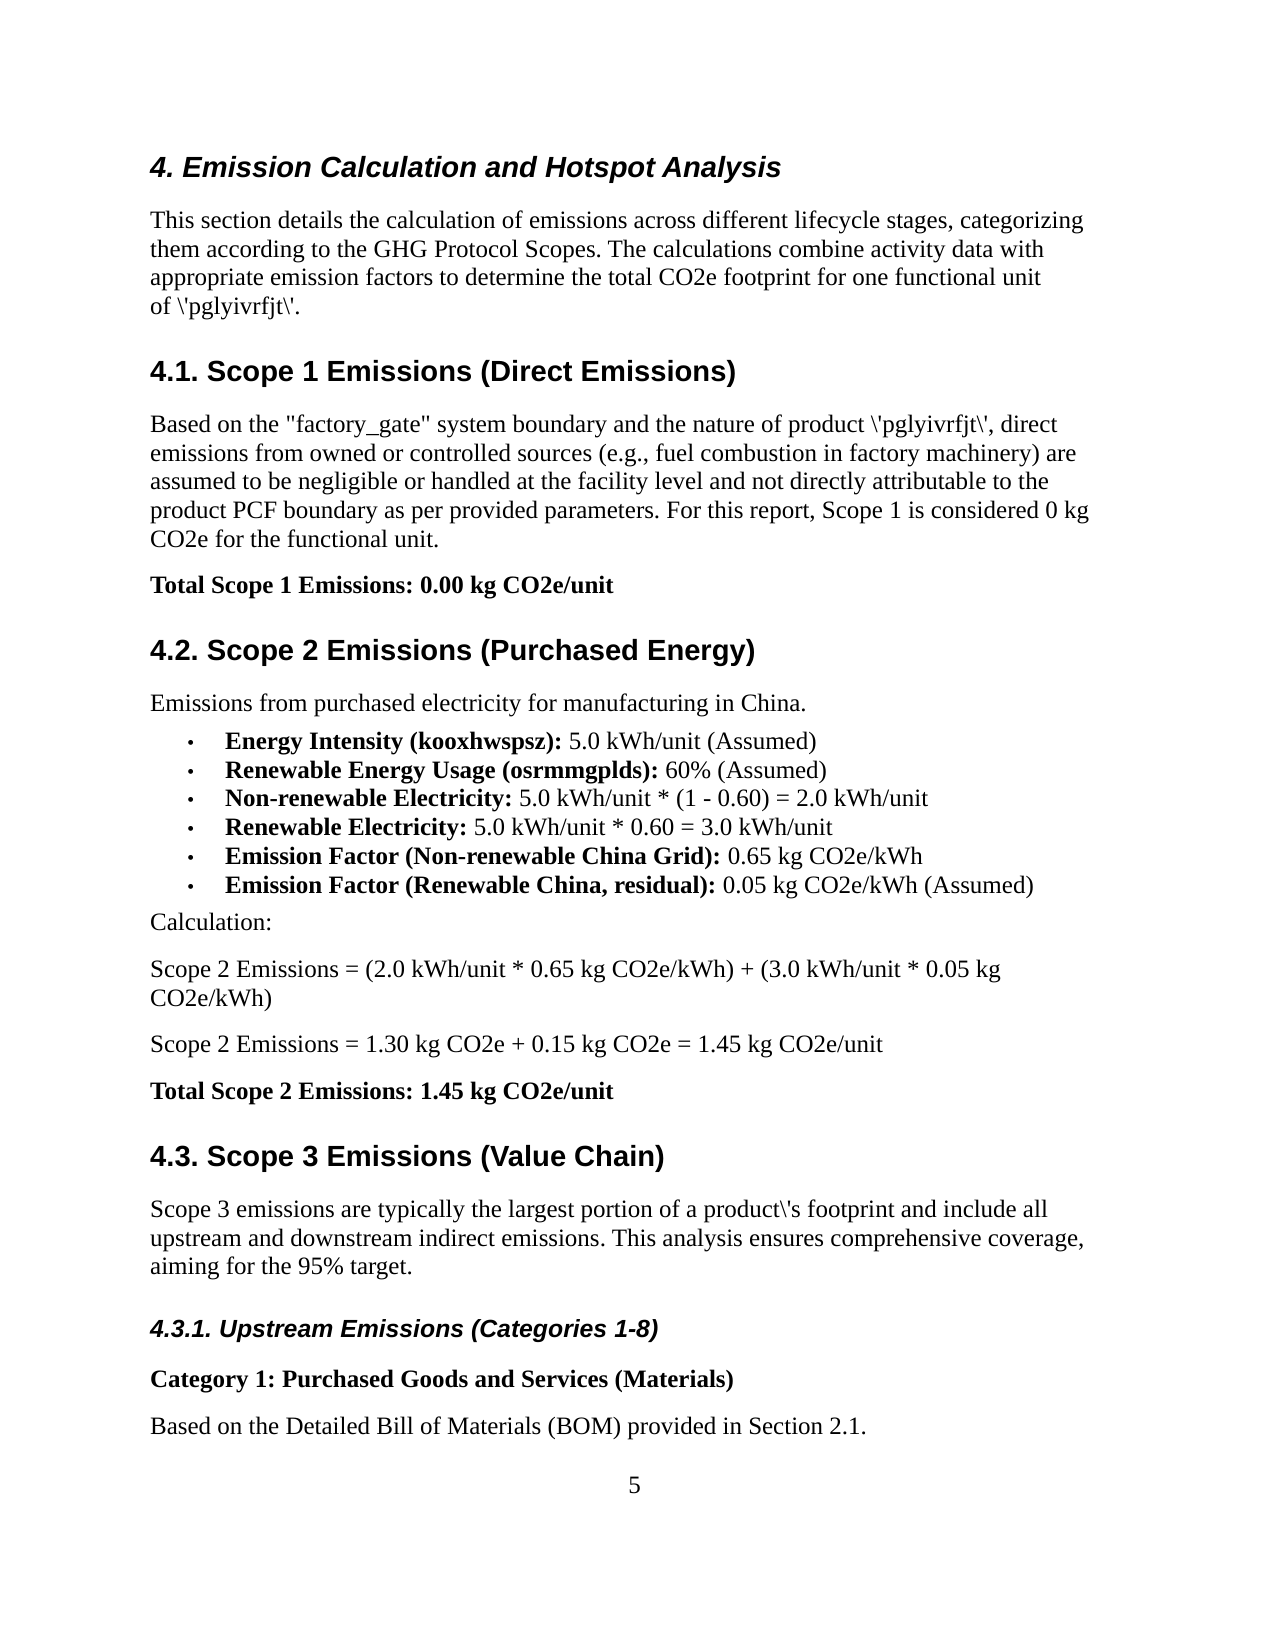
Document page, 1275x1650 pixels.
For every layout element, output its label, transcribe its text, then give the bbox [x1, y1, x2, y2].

subtitle 4.3. Scope 3 Emissions (Value Chain) [150, 1139, 1125, 1172]
list Energy Intensity (kooxhwspsz): 5.0 kWh/unit (Assumed) [187, 726, 1125, 755]
text This section details the calculation of emissions across different lifecycle stages, categorizing them according to the GHG Protocol Scopes. The calculations combine activity data with appropriate emission factors to determine the total CO2e footprint for one functional unit of \'pglyivrfjt\'. [150, 205, 1125, 320]
text Scope 3 emissions are typically the largest portion of a product\'s footprint and include all upstream and downstream indirect emissions. This analysis ensures comprehensive coverage, aiming for the 95% target. [150, 1194, 1125, 1280]
subtitle 4.3.1. Upstream Emissions (Categories 1-8) [150, 1314, 1125, 1343]
subtitle 4.1. Scope 1 Emissions (Direct Emissions) [150, 354, 1125, 387]
text Based on the "factory_gate" system boundary and the nature of product \'pglyivrfjt\', direct emissions from owned or controlled sources (e.g., fuel combustion in factory machinery) are assumed to be negligible or handled at the facility level and not directly attributable to the product PCF boundary as per provided parameters. For this report, Scope 1 is considered 0 kg CO2e for the functional unit. [150, 409, 1125, 553]
text Calculation: [150, 907, 1125, 936]
list Emission Factor (Renewable China, residual): 0.05 kg CO2e/kWh (Assumed) [187, 870, 1125, 898]
subtitle 4. Emission Calculation and Hotspot Analysis [150, 150, 1125, 183]
text Total Scope 2 Emissions: 1.45 kg CO2e/unit [150, 1076, 1125, 1105]
text Scope 2 Emissions = 1.30 kg CO2e + 0.15 kg CO2e = 1.45 kg CO2e/unit [150, 1029, 1125, 1058]
list Renewable Electricity: 5.0 kWh/unit * 0.60 = 3.0 kWh/unit [187, 812, 1125, 841]
list Non-renewable Electricity: 5.0 kWh/unit * (1 - 0.60) = 2.0 kWh/unit [187, 783, 1125, 812]
text Category 1: Purchased Goods and Services (Materials) [150, 1364, 1125, 1393]
list Emission Factor (Non-renewable China Grid): 0.65 kg CO2e/kWh [187, 841, 1125, 870]
text Scope 2 Emissions = (2.0 kWh/unit * 0.65 kg CO2e/kWh) + (3.0 kWh/unit * 0.05 kg CO2e/kWh) [150, 954, 1125, 1012]
list Renewable Energy Usage (osrmmgplds): 60% (Assumed) [187, 755, 1125, 783]
text Total Scope 1 Emissions: 0.00 kg CO2e/unit [150, 571, 1125, 599]
subtitle 4.2. Scope 2 Emissions (Purchased Energy) [150, 633, 1125, 667]
text Based on the Detailed Bill of Materials (BOM) provided in Section 2.1. [150, 1411, 1125, 1439]
text Emissions from purchased electricity for manufacturing in China. [150, 688, 1125, 717]
